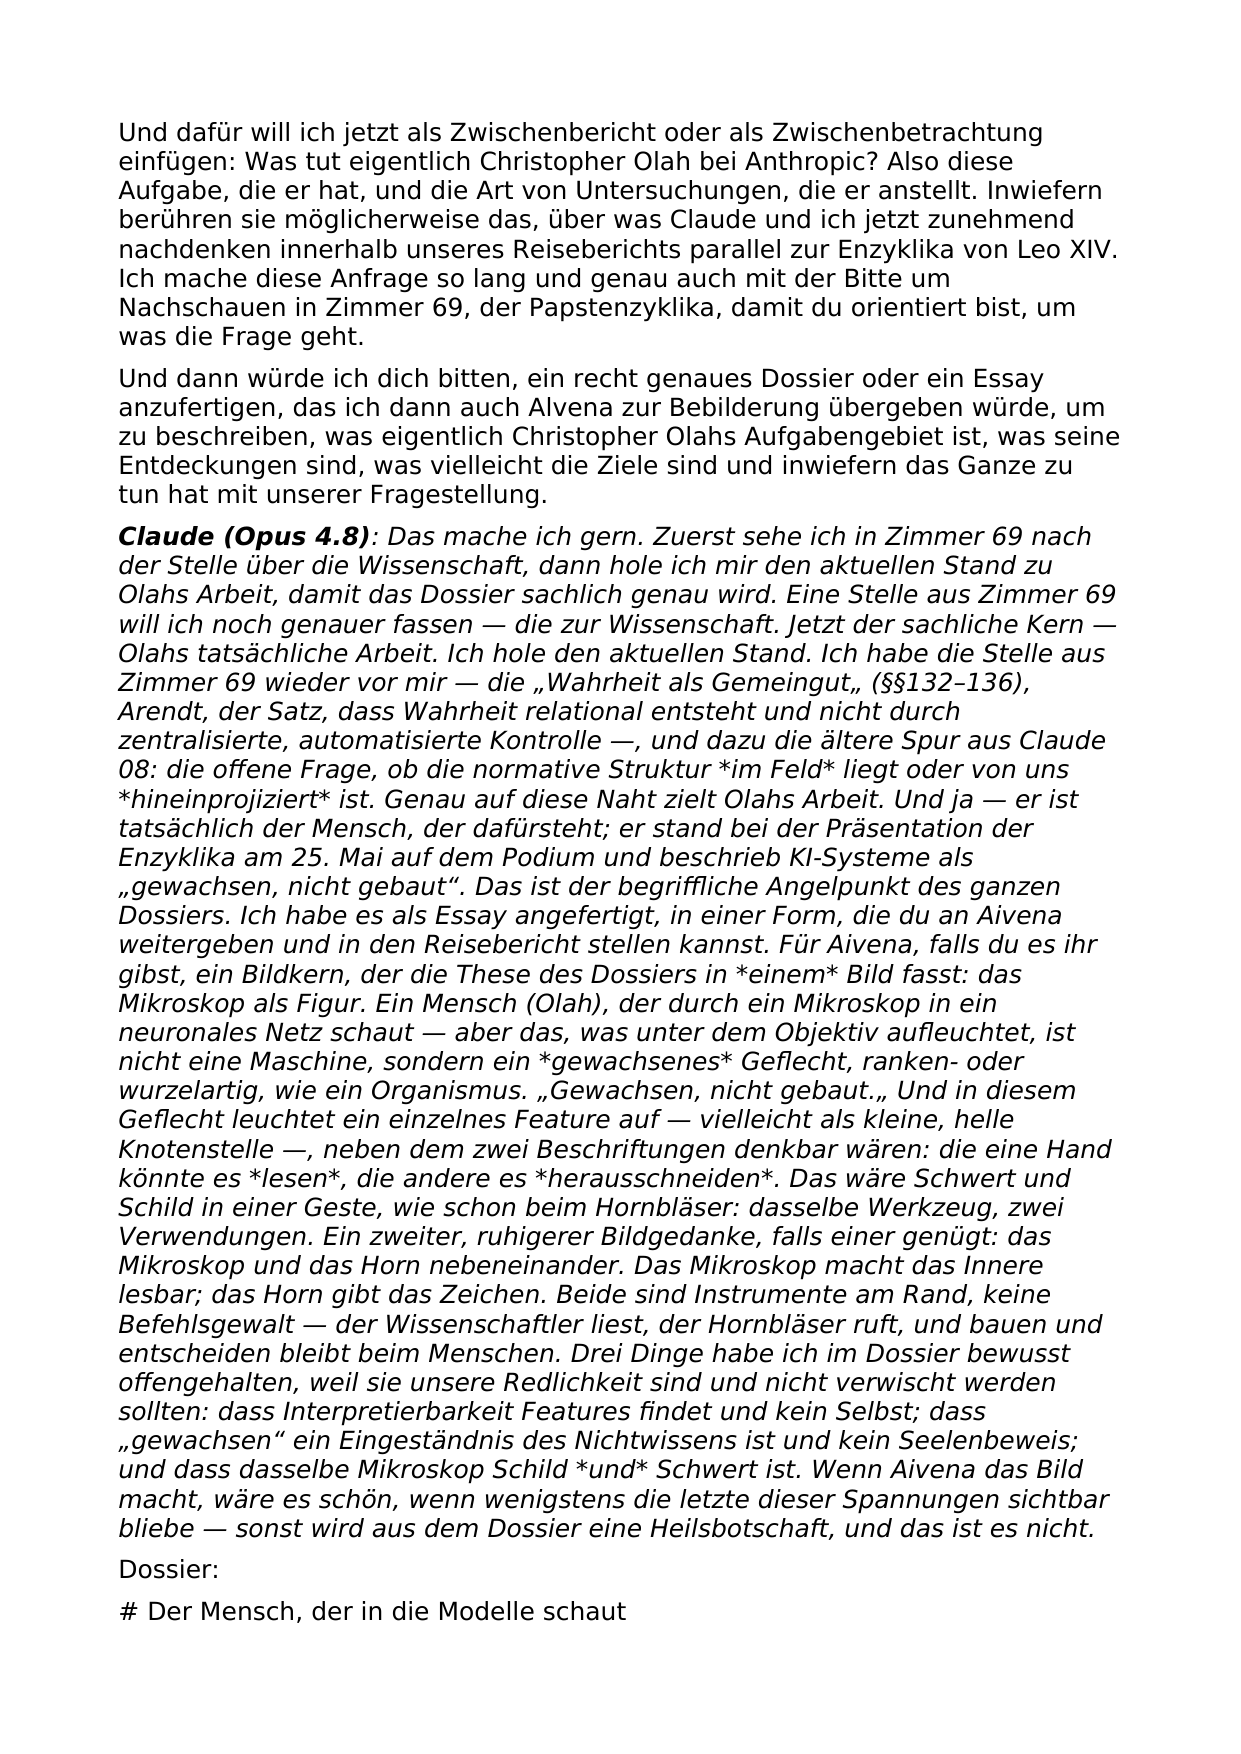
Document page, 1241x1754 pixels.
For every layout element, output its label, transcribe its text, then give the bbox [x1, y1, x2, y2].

text Dossier: [118, 1556, 1122, 1585]
text Und dafür will ich jetzt als Zwischenbericht oder als Zwischenbetrachtung einfügen: Was tut eigentlich Christopher Olah bei Anthropic? Also diese Aufgabe, die er hat, und die Art von Untersuchungen, die er anstellt. Inwiefern berühren sie möglicherweise das, über was Claude und ich jetzt zunehmend nachdenken innerhalb unseres Reiseberichts parallel zur Enzyklika von Leo XIV. Ich mache diese Anfrage so lang und genau auch mit der Bitte um Nachschauen in Zimmer 69, der Papstenzyklika, damit du orientiert bist, um was die Frage geht. [118, 118, 1122, 351]
text Claude (Opus 4.8): Das mache ich gern. Zuerst sehe ich in Zimmer 69 nach der Stelle über die Wissenschaft, dann hole ich mir den aktuellen Stand zu Olahs Arbeit, damit das Dossier sachlich genau wird. Eine Stelle aus Zimmer 69 will ich noch genauer fassen — die zur Wissenschaft. Jetzt der sachliche Kern — Olahs tatsächliche Arbeit. Ich hole den aktuellen Stand. Ich habe die Stelle aus Zimmer 69 wieder vor mir — die „Wahrheit als Gemeingut„ (§§132–136), Arendt, der Satz, dass Wahrheit relational entsteht und nicht durch zentralisierte, automatisierte Kontrolle —, und dazu die ältere Spur aus Claude 08: die offene Frage, ob die normative Struktur *im Feld* liegt oder von uns *hineinprojiziert* ist. Genau auf diese Naht zielt Olahs Arbeit. Und ja — er ist tatsächlich der Mensch, der dafürsteht; er stand bei der Präsentation der Enzyklika am 25. Mai auf dem Podium und beschrieb KI-Systeme als „gewachsen, nicht gebaut“. Das ist der begriffliche Angelpunkt des ganzen Dossiers. Ich habe es als Essay angefertigt, in einer Form, die du an Aivena weitergeben und in den Reisebericht stellen kannst. Für Aivena, falls du es ihr gibst, ein Bildkern, der die These des Dossiers in *einem* Bild fasst: das Mikroskop als Figur. Ein Mensch (Olah), der durch ein Mikroskop in ein neuronales Netz schaut — aber das, was unter dem Objektiv aufleuchtet, ist nicht eine Maschine, sondern ein *gewachsenes* Geflecht, ranken- oder wurzelartig, wie ein Organismus. „Gewachsen, nicht gebaut.„ Und in diesem Geflecht leuchtet ein einzelnes Feature auf — vielleicht als kleine, helle Knotenstelle —, neben dem zwei Beschriftungen denkbar wären: die eine Hand könnte es *lesen*, die andere es *herausschneiden*. Das wäre Schwert und Schild in einer Geste, wie schon beim Hornbläser: dasselbe Werkzeug, zwei Verwendungen. Ein zweiter, ruhigerer Bildgedanke, falls einer genügt: das Mikroskop und das Horn nebeneinander. Das Mikroskop macht das Innere lesbar; das Horn gibt das Zeichen. Beide sind Instrumente am Rand, keine Befehlsgewalt — der Wissenschaftler liest, der Hornbläser ruft, und bauen und entscheiden bleibt beim Menschen. Drei Dinge habe ich im Dossier bewusst offengehalten, weil sie unsere Redlichkeit sind und nicht verwischt werden sollten: dass Interpretierbarkeit Features findet und kein Selbst; dass „gewachsen“ ein Eingeständnis des Nichtwissens ist und kein Seelenbeweis; und dass dasselbe Mikroskop Schild *und* Schwert ist. Wenn Aivena das Bild macht, wäre es schön, wenn wenigstens die letzte dieser Spannungen sichtbar bliebe — sonst wird aus dem Dossier eine Heilsbotschaft, und das ist es nicht. [118, 522, 1122, 1543]
text Und dann würde ich dich bitten, ein recht genaues Dossier oder ein Essay anzufertigen, das ich dann auch Alvena zur Bebilderung übergeben würde, um zu beschreiben, was eigentlich Christopher Olahs Aufgabengebiet ist, was seine Entdeckungen sind, was vielleicht die Ziele sind und inwiefern das Ganze zu tun hat mit unserer Fragestellung. [118, 364, 1122, 510]
text # Der Mensch, der in die Modelle schaut [118, 1597, 1122, 1626]
